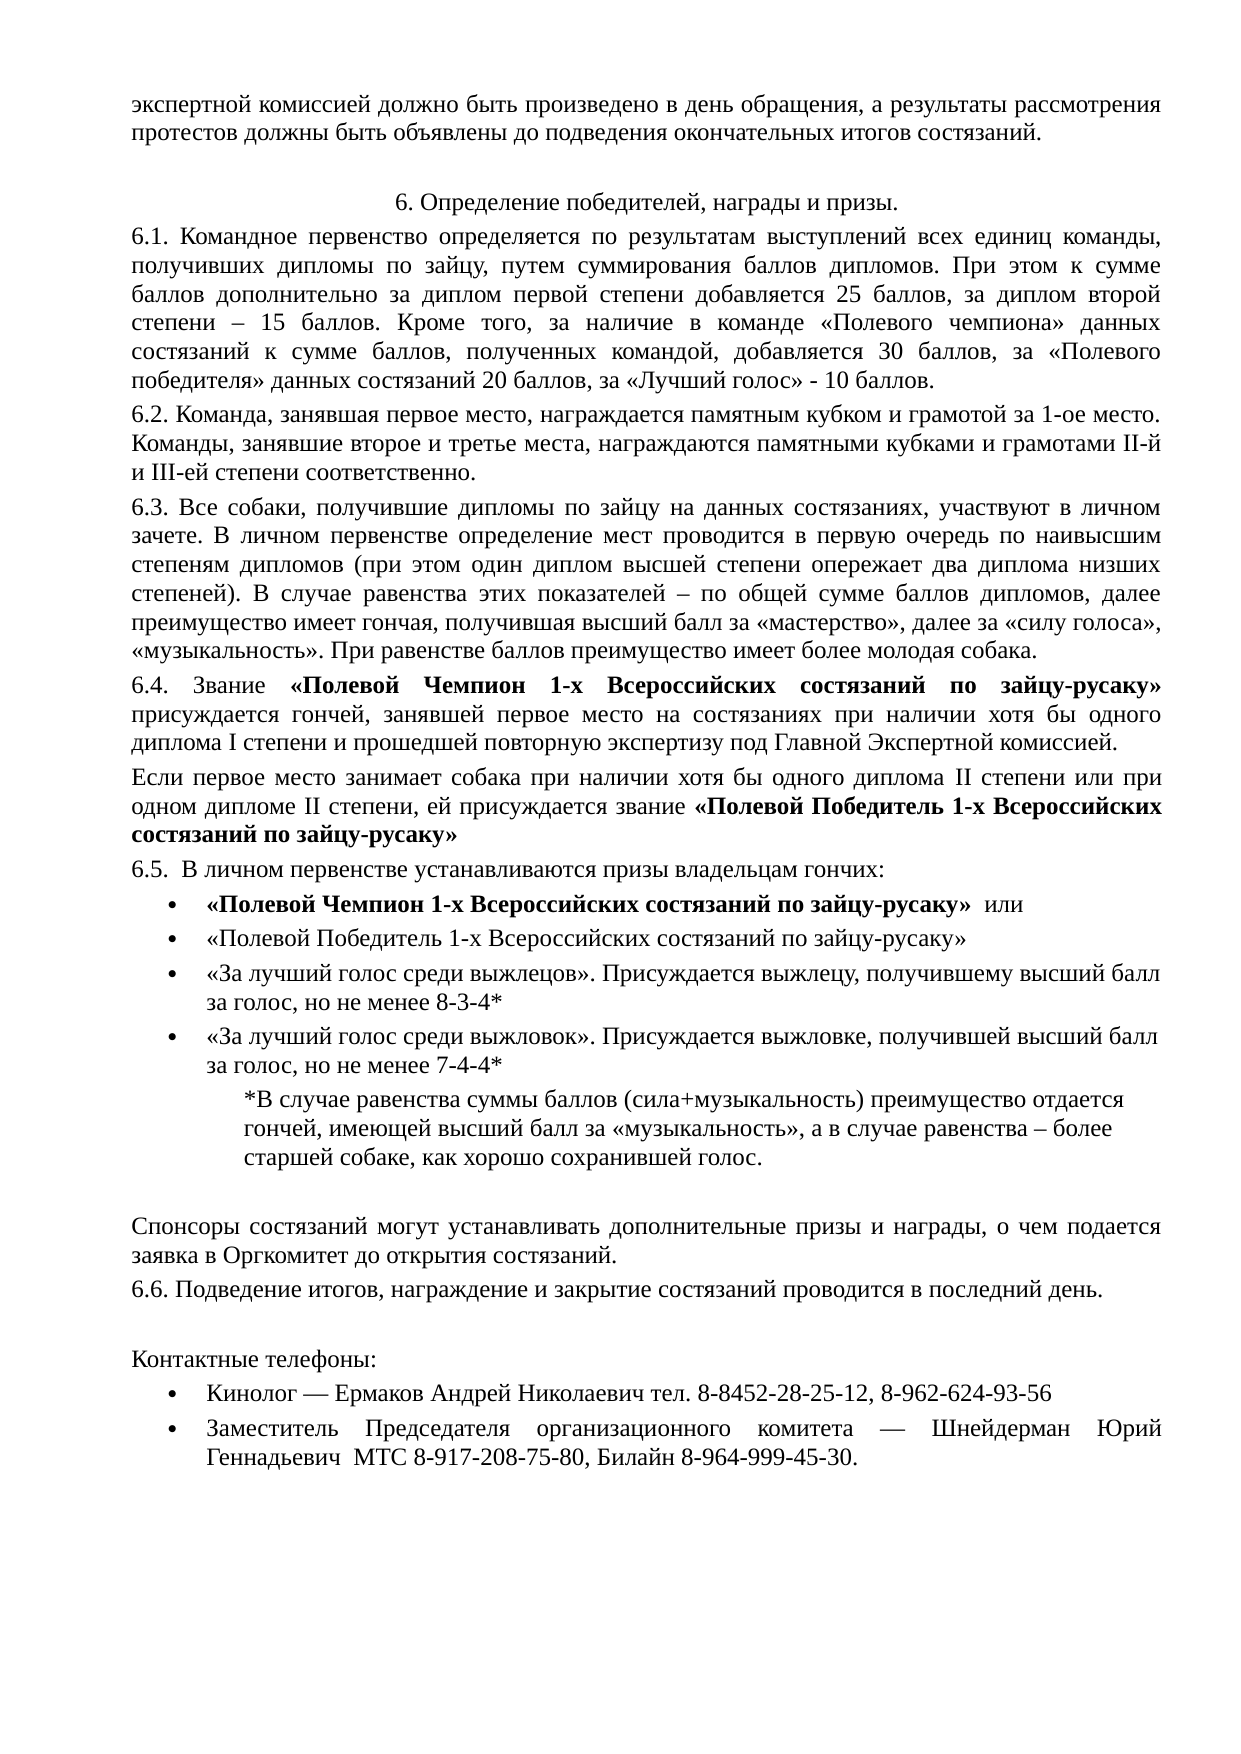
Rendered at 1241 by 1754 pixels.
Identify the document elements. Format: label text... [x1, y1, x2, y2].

text 6.4. Звание «Полевой Чемпион 1-х Всероссийских состязаний по зайцу-русаку» присуждается гончей, занявшей первое место на состязаниях при наличии хотя бы одного диплома I степени и прошедшей повторную экспертизу под Главной Экспертной комиссией. [131, 670, 1162, 756]
text Если первое место занимает собака при наличии хотя бы одного диплома II степени или при одном дипломе II степени, ей присуждается звание «Полевой Победитель 1-х Всероссийских состязаний по зайцу-русаку» [131, 762, 1162, 848]
text Контактные телефоны: [131, 1344, 1162, 1372]
list «Полевой Победитель 1-х Всероссийских состязаний по зайцу-русаку» [169, 923, 1162, 952]
list Кинолог — Ермаков Андрей Николаевич тел. 8-8452-28-25-12, 8-962-624-93-56 [169, 1378, 1162, 1407]
text 6.5. В личном первенстве устанавливаются призы владельцам гончих: [131, 854, 1162, 883]
text 6.1. Командное первенство определяется по результатам выступлений всех единиц команды, получивших дипломы по зайцу, путем суммирования баллов дипломов. При этом к сумме баллов дополнительно за диплом первой степени добавляется 25 баллов, за диплом второй степени – 15 баллов. Кроме того, за наличие в команде «Полевого чемпиона» данных состязаний к сумме баллов, полученных командой, добавляется 30 баллов, за «Полевого победителя» данных состязаний 20 баллов, за «Лучший голос» - 10 баллов. [131, 221, 1162, 394]
text экспертной комиссией должно быть произведено в день обращения, а результаты рассмотрения протестов должны быть объявлены до подведения окончательных итогов состязаний. [131, 89, 1162, 146]
list «За лучший голос среди выжлецов». Присуждается выжлецу, получившему высший балл за голос, но не менее 8-3-4* [169, 958, 1162, 1015]
text 6.6. Подведение итогов, награждение и закрытие состязаний проводится в последний день. [131, 1274, 1162, 1303]
list «Полевой Чемпион 1-х Всероссийских состязаний по зайцу-русаку» или [169, 889, 1162, 917]
text Спонсоры состязаний могут устанавливать дополнительные призы и награды, о чем подается заявка в Оргкомитет до открытия состязаний. [131, 1211, 1162, 1269]
text *В случае равенства суммы баллов (сила+музыкальность) преимущество отдается гончей, имеющей высший балл за «музыкальность», а в случае равенства – более старшей собаке, как хорошо сохранившей голос. [244, 1084, 1162, 1171]
list «За лучший голос среди выжловок». Присуждается выжловке, получившей высший балл за голос, но не менее 7-4-4* [169, 1021, 1162, 1079]
text 6. Определение победителей, награды и призы. [131, 187, 1162, 215]
text 6.2. Команда, занявшая первое место, награждается памятным кубком и грамотой за 1-ое место. Команды, занявшие второе и третье места, награждаются памятными кубками и грамотами II-й и III-ей степени соответственно. [131, 399, 1162, 486]
text 6.3. Все собаки, получившие дипломы по зайцу на данных состязаниях, участвуют в личном зачете. В личном первенстве определение мест проводится в первую очередь по наивысшим степеням дипломов (при этом один диплом высшей степени опережает два диплома низших степеней). В случае равенства этих показателей – по общей сумме баллов дипломов, далее преимущество имеет гончая, получившая высший балл за «мастерство», далее за «силу голоса», «музыкальность». При равенстве баллов преимущество имеет более молодая собака. [131, 492, 1162, 664]
list Заместитель Председателя организационного комитета — Шнейдерман Юрий Геннадьевич МТС 8-917-208-75-80, Билайн 8-964-999-45-30. [169, 1413, 1162, 1470]
